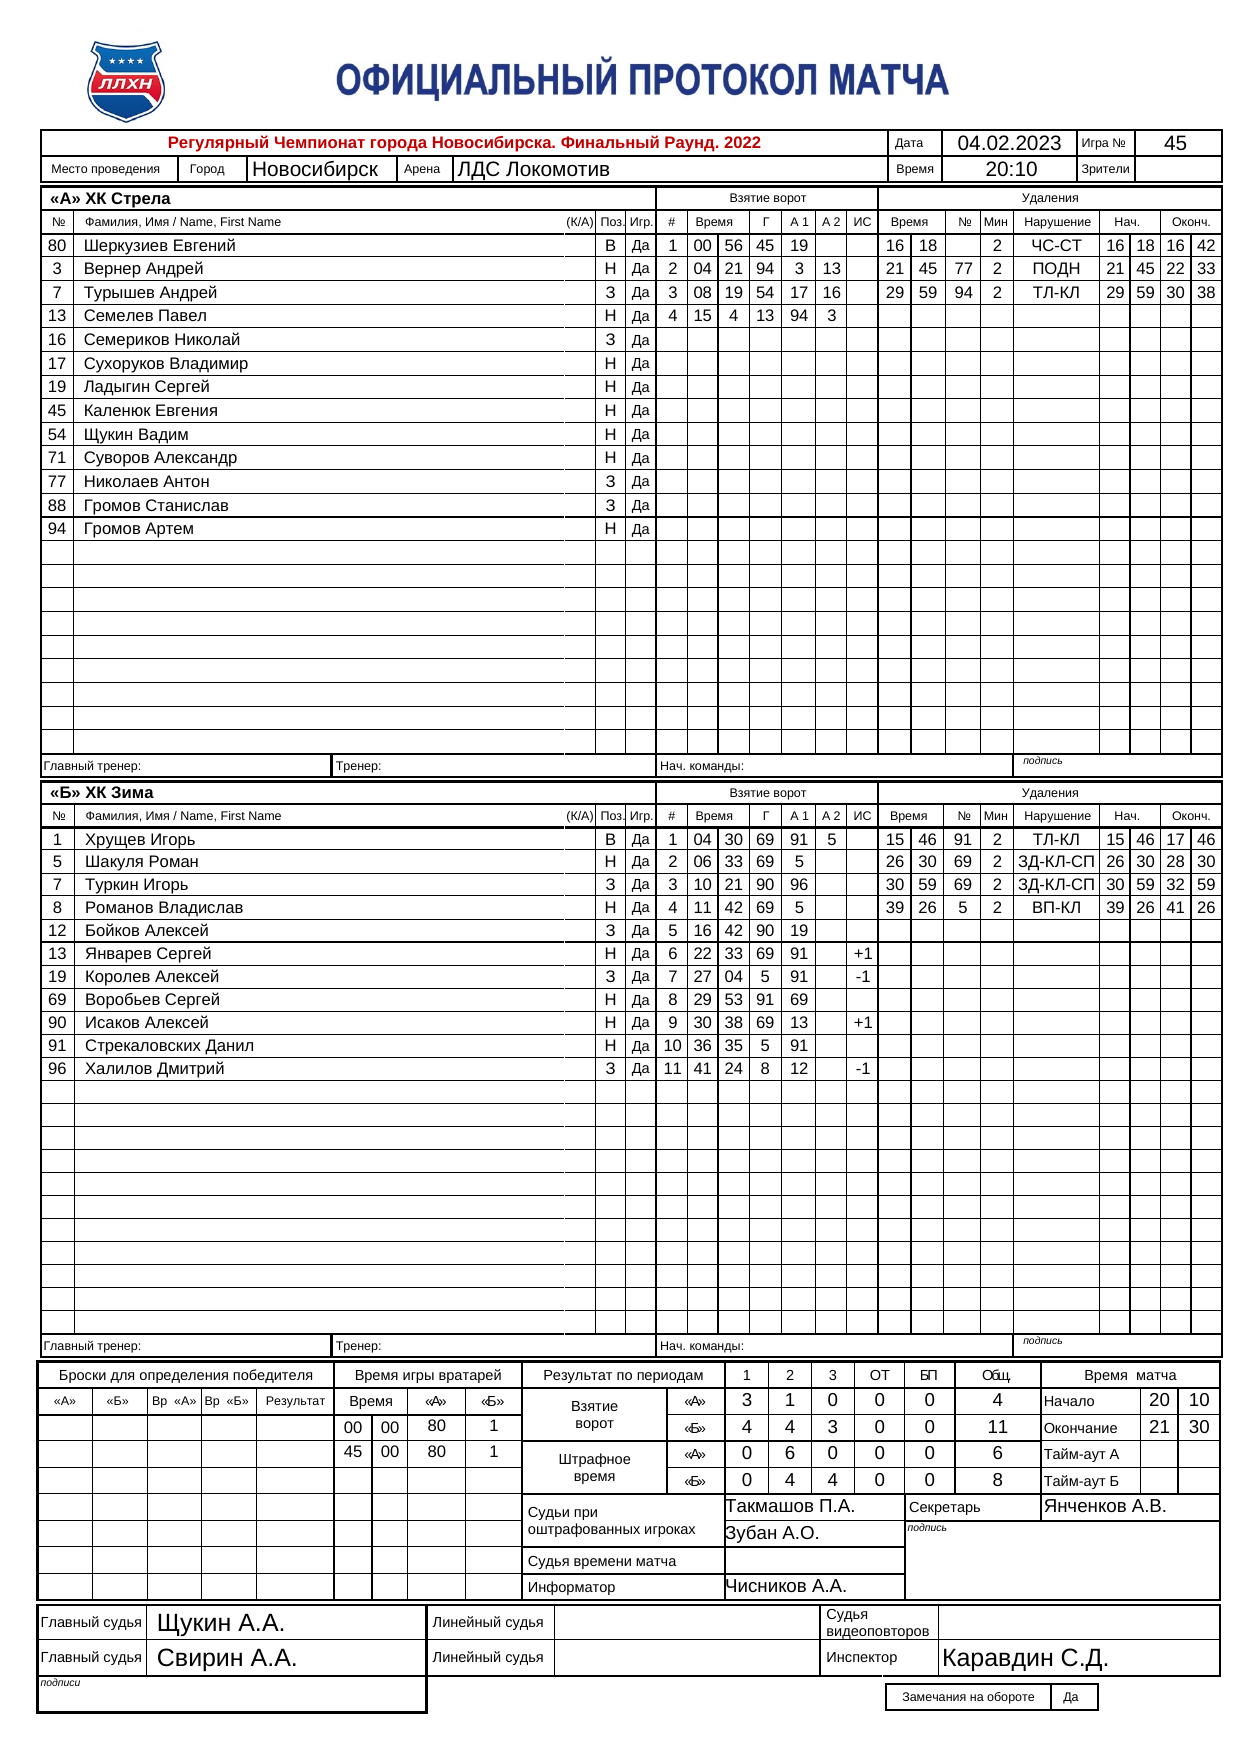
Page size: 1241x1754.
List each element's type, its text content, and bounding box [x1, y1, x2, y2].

table_cell З [596, 966, 625, 987]
table_cell [719, 1196, 749, 1218]
table_cell [657, 565, 687, 587]
table_cell Туркин Игорь [75, 874, 564, 895]
table_cell 4 [657, 305, 687, 327]
table_cell [1100, 612, 1129, 634]
table_cell 94 [946, 281, 980, 303]
table_cell [1100, 1311, 1129, 1333]
table_cell 94 [750, 257, 781, 280]
table_cell Тайм-аут Б [1042, 1468, 1140, 1493]
table_cell Николаев Антон [74, 470, 564, 493]
table_cell [1131, 305, 1160, 327]
table_cell [1131, 470, 1160, 493]
table_cell [981, 1196, 1013, 1218]
table_cell Турышев Андрей [74, 281, 564, 303]
table_cell [719, 494, 749, 516]
table_cell [879, 989, 910, 1011]
table_cell [1192, 989, 1221, 1011]
table_cell «А» [668, 1389, 724, 1413]
table_cell [816, 518, 846, 540]
table_cell № [944, 805, 980, 826]
table_cell 46 [912, 829, 943, 849]
table_cell З [596, 470, 625, 493]
table_cell [657, 494, 687, 516]
table_cell [782, 1104, 815, 1126]
table_cell Такмашов П.А. [726, 1495, 904, 1520]
table_cell [1161, 376, 1190, 398]
table_cell [466, 1574, 521, 1599]
table_cell [1192, 328, 1221, 351]
table_cell [1131, 352, 1160, 374]
table_cell [946, 683, 980, 706]
table_cell Да [626, 281, 655, 303]
table_cell 0 [812, 1442, 854, 1467]
table_cell [782, 1311, 815, 1333]
table_cell [719, 659, 749, 682]
table_cell [981, 588, 1013, 611]
table_cell [257, 1416, 333, 1440]
table_cell [981, 494, 1013, 516]
table_cell [626, 1150, 655, 1172]
table_cell 6 [657, 943, 687, 964]
table_cell [750, 1288, 781, 1310]
table_cell Зрители [1078, 157, 1134, 181]
table_cell [883, 1677, 1220, 1681]
table_cell Каленюк Евгения [74, 399, 564, 422]
table_cell [847, 683, 877, 706]
table_cell [782, 1196, 815, 1218]
table_cell [816, 612, 846, 634]
table_cell 69 [944, 850, 980, 872]
table_cell [750, 1104, 781, 1126]
table_cell [1100, 376, 1129, 398]
table_cell [1131, 1012, 1160, 1033]
table_cell 17 [1161, 829, 1190, 849]
table_cell [847, 896, 877, 918]
table_cell [816, 896, 846, 918]
table_cell 35 [719, 1035, 749, 1057]
table_cell [565, 612, 595, 634]
table_cell [93, 1468, 147, 1493]
table_cell А 2 [816, 211, 846, 233]
table_cell [879, 352, 910, 374]
table_cell 00 [335, 1416, 371, 1440]
table_cell [688, 399, 717, 422]
table_cell Результат [257, 1389, 333, 1413]
table_cell [1161, 565, 1190, 587]
table_cell [981, 423, 1013, 445]
table_cell [688, 1219, 717, 1241]
table_cell [42, 541, 73, 564]
table_cell [626, 1196, 655, 1218]
table_cell 0 [855, 1442, 904, 1467]
table_cell [750, 399, 781, 422]
table_cell 7 [42, 281, 73, 303]
table_cell [565, 989, 595, 1011]
table_cell [847, 1288, 877, 1310]
table_cell 4 [726, 1415, 768, 1440]
table_cell [1192, 1311, 1221, 1333]
table_cell [912, 659, 945, 682]
table_cell [719, 612, 749, 634]
table_cell [750, 683, 781, 706]
table_cell [750, 612, 781, 634]
table_cell [42, 1288, 74, 1310]
table_cell [750, 352, 781, 374]
table_cell 91 [750, 989, 781, 1011]
table_cell 7 [657, 966, 687, 987]
table_cell 5 [42, 850, 74, 872]
table_cell [565, 829, 595, 849]
table_cell 19 [782, 235, 815, 256]
table_cell 17 [782, 281, 815, 303]
table_cell [626, 683, 655, 706]
table_cell [847, 1311, 877, 1333]
table_cell [946, 636, 980, 658]
table_cell [879, 920, 910, 941]
table_cell Да [626, 1058, 655, 1079]
table_cell [626, 1081, 655, 1103]
table_cell Да [626, 399, 655, 422]
table_header 45 [1136, 131, 1221, 155]
table_cell [565, 659, 595, 682]
table_cell [847, 565, 877, 587]
table_cell [912, 683, 945, 706]
table_cell 5 [816, 829, 846, 849]
table_cell [688, 683, 717, 706]
table_cell 13 [816, 257, 846, 280]
table_cell [657, 707, 687, 729]
table_cell [688, 636, 717, 658]
table_cell [981, 943, 1013, 964]
table_cell [847, 1127, 877, 1149]
table_cell [939, 1606, 1219, 1639]
table_cell [1161, 1196, 1190, 1218]
table_header 3 [812, 1363, 854, 1387]
table_cell [912, 494, 945, 516]
table_cell «Б» [668, 1468, 724, 1493]
table_cell 19 [42, 376, 73, 398]
table_cell [565, 1311, 595, 1333]
table_cell [565, 399, 595, 422]
table_cell [148, 1468, 201, 1493]
table_cell [1192, 920, 1221, 941]
table_cell [626, 1265, 655, 1287]
table_cell Начало [1042, 1389, 1140, 1413]
table_cell [466, 1494, 521, 1520]
table_cell [596, 659, 625, 682]
table_cell [1161, 305, 1190, 327]
table_cell [912, 1150, 943, 1172]
table_cell 33 [719, 943, 749, 964]
table_cell [39, 1441, 92, 1467]
table_cell 2 [981, 874, 1013, 895]
table_cell 5 [782, 896, 815, 918]
table_cell 18 [912, 235, 945, 256]
table_cell [257, 1574, 333, 1599]
table_cell ИС [847, 211, 877, 233]
table_cell Да [626, 470, 655, 493]
table_cell (К/А) [565, 805, 595, 826]
table_cell [847, 1104, 877, 1126]
table_cell 69 [750, 896, 781, 918]
table_cell [719, 1311, 749, 1333]
table_cell Новосибирск [248, 157, 396, 181]
table_cell В [596, 829, 625, 849]
table_cell [847, 850, 877, 872]
table_cell Главный тренер: [42, 755, 330, 776]
table_cell [782, 376, 815, 398]
table_cell Шеркузиев Евгений [74, 235, 564, 256]
table_cell [565, 896, 595, 918]
table_cell 06 [688, 850, 717, 872]
table_cell [688, 1173, 717, 1195]
table_cell [1014, 989, 1099, 1011]
table_cell 0 [726, 1468, 768, 1493]
table_cell [565, 636, 595, 658]
table_cell 11 [956, 1415, 1040, 1440]
table_cell [1161, 1104, 1190, 1126]
table_cell [750, 588, 781, 611]
table_cell [75, 1265, 564, 1287]
table_cell [944, 1265, 980, 1287]
table_cell подпись [906, 1522, 1219, 1599]
table_cell -1 [847, 1058, 877, 1079]
table_cell [1192, 730, 1221, 753]
table_cell [912, 376, 945, 398]
table_cell [946, 588, 980, 611]
table_cell 59 [912, 281, 945, 303]
table_cell [782, 518, 815, 540]
table_cell 46 [1131, 829, 1160, 849]
table_cell 00 [373, 1441, 407, 1467]
table_cell [42, 1311, 74, 1333]
table_cell 33 [719, 850, 749, 872]
table_cell [657, 1150, 687, 1172]
table_cell [1161, 1288, 1190, 1310]
table_cell [1131, 376, 1160, 398]
table_cell 20 [1141, 1389, 1177, 1413]
table_cell [1014, 1012, 1099, 1033]
table_cell 33 [1192, 257, 1221, 280]
table_cell Нач. [1100, 805, 1160, 826]
table_cell [1161, 446, 1190, 469]
table_cell 21 [1141, 1415, 1177, 1440]
table_cell 94 [42, 518, 73, 540]
table_cell [626, 588, 655, 611]
table_cell [719, 565, 749, 587]
table_cell 1 [769, 1389, 811, 1413]
table_cell 04 [688, 829, 717, 849]
table_cell Свирин А.А. [147, 1640, 425, 1675]
table_cell [816, 659, 846, 682]
table_cell [565, 1081, 595, 1103]
table_cell Да [626, 896, 655, 918]
table_cell Вернер Андрей [74, 257, 564, 280]
table_cell Время [335, 1389, 407, 1413]
table_cell [879, 1219, 910, 1241]
table_cell [981, 446, 1013, 469]
table_cell [596, 683, 625, 706]
table_cell [565, 281, 595, 303]
table_cell Н [596, 989, 625, 1011]
table_cell [719, 470, 749, 493]
table_cell [74, 636, 564, 658]
table_cell [565, 1127, 595, 1149]
table_cell [1014, 683, 1099, 706]
table_cell [657, 659, 687, 682]
table_cell [1100, 1219, 1129, 1241]
table_cell [782, 707, 815, 729]
table_cell Семериков Николай [74, 328, 564, 351]
table_cell Штрафное время [523, 1442, 666, 1493]
table_cell 39 [1100, 896, 1129, 918]
table_cell 13 [42, 305, 73, 327]
table_cell [688, 707, 717, 729]
table_cell [657, 1311, 687, 1333]
table_cell [42, 1219, 74, 1241]
table_cell [202, 1547, 256, 1573]
table_cell [1100, 399, 1129, 422]
table_cell [719, 588, 749, 611]
table_cell [912, 399, 945, 422]
table_cell [657, 446, 687, 469]
table_cell [596, 1173, 625, 1195]
table_header Броски для определения победителя [39, 1363, 333, 1387]
table_cell [750, 376, 781, 398]
table_cell 0 [905, 1442, 954, 1467]
table_cell [879, 518, 910, 540]
table_cell [1192, 1035, 1221, 1057]
table_cell [944, 989, 980, 1011]
table_cell [688, 470, 717, 493]
table_cell [944, 1127, 980, 1149]
table_cell [816, 376, 846, 398]
table_cell [944, 1242, 980, 1264]
table_cell Вр «Б» [202, 1389, 256, 1413]
table_cell 38 [1192, 281, 1221, 303]
table_cell Нач. команды: [657, 1335, 1012, 1356]
table_cell [565, 730, 595, 753]
table_cell [565, 1150, 595, 1172]
table_cell [1014, 328, 1099, 351]
table_cell [1192, 683, 1221, 706]
table_cell 15 [1100, 829, 1129, 849]
table_cell [565, 920, 595, 941]
table_cell «Б» [93, 1389, 147, 1413]
table_cell [719, 1173, 749, 1195]
table_header Общ. [956, 1363, 1040, 1387]
table_cell [879, 1012, 910, 1033]
table_cell Да [626, 518, 655, 540]
table_cell Громов Станислав [74, 494, 564, 516]
table_cell 16 [816, 281, 846, 303]
table_cell [596, 588, 625, 611]
table_cell [816, 588, 846, 611]
table_cell Халилов Дмитрий [75, 1058, 564, 1079]
table_cell [1131, 494, 1160, 516]
table_cell [688, 659, 717, 682]
table_cell [1131, 399, 1160, 422]
table_header Результат по периодам [523, 1363, 724, 1387]
table_cell [1014, 1288, 1099, 1310]
table_cell [1192, 470, 1221, 493]
table_cell [75, 1150, 564, 1172]
table_cell 19 [782, 920, 815, 941]
table_cell 0 [855, 1468, 904, 1493]
table_cell [719, 730, 749, 753]
table_cell 30 [1192, 850, 1221, 872]
table_cell [847, 1035, 877, 1057]
table_cell [596, 1219, 625, 1241]
table_cell [847, 612, 877, 634]
table_cell 13 [42, 943, 74, 964]
table_cell 30 [688, 1012, 717, 1033]
table_cell [981, 920, 1013, 941]
table_cell [1192, 1265, 1221, 1287]
table_cell [879, 1058, 910, 1079]
table_cell Главный судья [39, 1606, 146, 1639]
table_cell 15 [688, 305, 717, 327]
table_cell [750, 541, 781, 564]
table_cell Время [688, 211, 749, 233]
table_cell [1192, 1058, 1221, 1079]
table_cell 96 [782, 874, 815, 895]
table_cell [688, 588, 717, 611]
table_cell [1161, 588, 1190, 611]
table_cell [847, 257, 877, 280]
table_cell 12 [782, 1058, 815, 1079]
table_cell [93, 1521, 147, 1546]
table_cell [782, 470, 815, 493]
table_cell [946, 707, 980, 729]
table_cell [944, 1311, 980, 1333]
table_header Время матча [1042, 1363, 1219, 1387]
table_cell 39 [879, 896, 910, 918]
table_cell [596, 612, 625, 634]
table_cell [1161, 1219, 1190, 1241]
table_cell [946, 376, 980, 398]
table_cell [1192, 1012, 1221, 1033]
table_cell [565, 305, 595, 327]
table_cell [335, 1574, 371, 1599]
table_cell [1100, 423, 1129, 445]
table_cell [1100, 518, 1129, 540]
table_cell [981, 1012, 1013, 1033]
table_cell [816, 920, 846, 941]
table_cell [912, 1127, 943, 1149]
table_cell [944, 1058, 980, 1079]
table_cell [847, 518, 877, 540]
table_cell Г [750, 211, 781, 233]
table_cell [148, 1547, 201, 1573]
table_cell [1131, 588, 1160, 611]
table_cell [879, 494, 910, 516]
table_cell [782, 565, 815, 587]
table_cell 13 [750, 305, 781, 327]
table_cell 69 [750, 829, 781, 849]
table_cell [912, 636, 945, 658]
table_cell Фамилия, Имя / Name, First Name [74, 211, 565, 233]
table_cell [1014, 1035, 1099, 1057]
table_cell [1131, 1058, 1160, 1079]
table_cell Да [626, 829, 655, 849]
table_cell [847, 1150, 877, 1172]
table_cell [944, 1173, 980, 1195]
table_cell «А» [408, 1389, 465, 1413]
table_cell [1131, 989, 1160, 1011]
table_cell [1100, 989, 1129, 1011]
table_cell [912, 305, 945, 327]
table_cell [74, 588, 564, 611]
table_cell [1131, 1081, 1160, 1103]
table_cell [466, 1547, 521, 1573]
table_cell [912, 966, 943, 987]
table_cell Секретарь [906, 1495, 1040, 1520]
table_cell [981, 518, 1013, 540]
table_cell 91 [782, 966, 815, 987]
table_cell [816, 494, 846, 516]
table_cell [39, 1574, 92, 1599]
table_cell [782, 352, 815, 374]
table_cell [981, 683, 1013, 706]
table_cell [782, 1127, 815, 1149]
table_cell [1100, 588, 1129, 611]
table_cell [912, 1104, 943, 1126]
table_cell 19 [42, 966, 74, 987]
table_cell Оконч. [1161, 211, 1221, 233]
table_cell [1100, 1035, 1129, 1057]
table_cell [688, 1265, 717, 1287]
table_cell Янченков А.В. [1042, 1495, 1219, 1520]
table_cell 27 [688, 966, 717, 987]
table_cell 6 [956, 1442, 1040, 1467]
table_cell 6 [769, 1442, 811, 1467]
table_cell [912, 1311, 943, 1333]
table_cell А 1 [782, 805, 815, 826]
table_cell [750, 636, 781, 658]
table_cell [39, 1494, 92, 1520]
table_cell [816, 1242, 846, 1264]
table_cell [1100, 352, 1129, 374]
table_cell [1161, 1150, 1190, 1172]
table_cell [1131, 1219, 1160, 1241]
table_cell Да [626, 423, 655, 445]
table_cell [981, 636, 1013, 658]
table_cell 4 [719, 305, 749, 327]
table_cell 59 [1131, 281, 1160, 303]
table_cell [657, 352, 687, 374]
table_cell [1131, 966, 1160, 987]
table_cell [657, 518, 687, 540]
table_cell [1014, 1081, 1099, 1103]
table_cell 3 [657, 874, 687, 895]
table_cell [981, 376, 1013, 398]
table_cell [981, 1058, 1013, 1079]
table_cell 56 [719, 235, 749, 256]
table_cell Воробьев Сергей [75, 989, 564, 1011]
table_cell [565, 328, 595, 351]
table_cell [148, 1521, 201, 1546]
table_cell Окончание [1042, 1415, 1140, 1440]
table_cell [782, 423, 815, 445]
table_cell [750, 1196, 781, 1218]
table_cell [202, 1441, 256, 1467]
table_cell 94 [782, 305, 815, 327]
table_cell [719, 446, 749, 469]
table_cell [596, 1127, 625, 1149]
table_cell [408, 1574, 465, 1599]
table_cell (К/А) [565, 211, 595, 233]
table_cell [93, 1494, 147, 1520]
table_cell [1192, 494, 1221, 516]
table_cell [912, 1242, 943, 1264]
table_cell «А» [668, 1442, 724, 1467]
table_cell [879, 1150, 910, 1172]
table_cell [74, 565, 564, 587]
table_cell Н [596, 850, 625, 872]
table_cell [596, 1242, 625, 1264]
table_cell Зубан А.О. [726, 1521, 904, 1546]
table_cell Да [626, 966, 655, 987]
table_cell [688, 565, 717, 587]
table_cell [719, 1081, 749, 1103]
table_cell 08 [688, 281, 717, 303]
table_cell Н [596, 446, 625, 469]
table_cell ТЛ-КЛ [1014, 829, 1099, 849]
table_cell [657, 683, 687, 706]
table_cell З [596, 1058, 625, 1079]
table_cell 54 [750, 281, 781, 303]
table_cell [816, 470, 846, 493]
table_cell 1 [466, 1441, 521, 1467]
table_cell [719, 352, 749, 374]
table_cell [782, 1288, 815, 1310]
table_cell 11 [688, 896, 717, 918]
table_cell [657, 1196, 687, 1218]
table_cell [1192, 1173, 1221, 1195]
table_cell 0 [726, 1442, 768, 1467]
table_cell [565, 707, 595, 729]
table_cell подписи [39, 1677, 425, 1711]
table_cell 16 [1161, 235, 1190, 256]
table_cell [1131, 659, 1160, 682]
table_cell [1100, 494, 1129, 516]
table_cell 80 [42, 235, 73, 256]
table_cell [1014, 1173, 1099, 1195]
table_cell [816, 636, 846, 658]
table_cell 5 [657, 920, 687, 941]
table_cell [1100, 1173, 1129, 1195]
table_cell [74, 612, 564, 634]
table_header Регулярный Чемпионат города Новосибирска. Финальный Раунд. 2022 [42, 131, 887, 155]
table_cell [816, 352, 846, 374]
table_cell [782, 1242, 815, 1264]
table_cell [847, 281, 877, 303]
table_cell З [596, 328, 625, 351]
table_cell 91 [782, 943, 815, 964]
table_cell [74, 730, 564, 753]
table_cell [946, 494, 980, 516]
table_cell [74, 683, 564, 706]
table_cell [847, 305, 877, 327]
table_cell [565, 1288, 595, 1310]
table_cell [719, 1288, 749, 1310]
table_cell [816, 1127, 846, 1149]
table_cell [555, 1640, 819, 1675]
table_cell [816, 874, 846, 895]
table_cell [1014, 1311, 1099, 1333]
table_cell [782, 659, 815, 682]
table_cell Арена [398, 157, 452, 181]
table_cell [981, 1219, 1013, 1241]
table_cell [1100, 1081, 1129, 1103]
table_cell [912, 328, 945, 351]
table_cell [565, 1058, 595, 1079]
table_cell [1014, 1242, 1099, 1264]
table_cell [74, 707, 564, 729]
table_cell [93, 1547, 147, 1573]
table_cell [565, 352, 595, 374]
table_cell [42, 1150, 74, 1172]
table_cell 90 [42, 1012, 74, 1033]
table_cell [202, 1468, 256, 1493]
table_cell [565, 588, 595, 611]
table_cell [816, 1035, 846, 1057]
table_cell 30 [1179, 1415, 1219, 1440]
table_cell [74, 659, 564, 682]
table_cell 4 [812, 1468, 854, 1493]
table_cell [816, 1173, 846, 1195]
table_cell [1192, 659, 1221, 682]
table_cell [981, 328, 1013, 351]
table_cell [1014, 376, 1099, 398]
table_cell 90 [750, 874, 781, 895]
table_cell 53 [719, 989, 749, 1011]
table_cell [1014, 1219, 1099, 1241]
table_cell Да [626, 850, 655, 872]
table_cell [879, 1288, 910, 1310]
table_cell [981, 659, 1013, 682]
table_cell Н [596, 1035, 625, 1057]
table_cell 41 [688, 1058, 717, 1079]
table_cell [688, 1196, 717, 1218]
table_cell 10 [1179, 1389, 1219, 1413]
table_cell [626, 1127, 655, 1149]
table_cell [847, 659, 877, 682]
table_header Время игры вратарей [335, 1363, 521, 1387]
table_cell 69 [42, 989, 74, 1011]
table_cell [847, 1173, 877, 1195]
table_cell [42, 659, 73, 682]
table_cell 0 [905, 1468, 954, 1493]
table_cell 2 [657, 850, 687, 872]
table_cell [750, 1265, 781, 1287]
table_cell [719, 376, 749, 398]
table_cell [257, 1441, 333, 1467]
table_cell Город [179, 157, 246, 181]
table_cell [688, 352, 717, 374]
table_cell Тренер: [333, 1335, 655, 1356]
table_cell [879, 376, 910, 398]
table_cell [1131, 683, 1160, 706]
table_cell [981, 730, 1013, 753]
table_cell [879, 446, 910, 469]
table_cell [912, 1288, 943, 1310]
table_cell [1014, 1150, 1099, 1172]
table_cell Да [626, 257, 655, 280]
table_cell 5 [750, 1035, 781, 1057]
table_cell 2 [981, 235, 1013, 256]
table_cell [428, 1677, 882, 1711]
table_cell [42, 730, 73, 753]
table_cell 21 [1100, 257, 1129, 280]
table_cell [719, 683, 749, 706]
table_cell [1161, 1173, 1190, 1195]
table_cell [657, 399, 687, 422]
table_cell Фамилия, Имя / Name, First Name [75, 805, 565, 826]
table_cell [39, 1547, 92, 1573]
table_cell 13 [782, 1012, 815, 1033]
table_cell [565, 1265, 595, 1287]
table_cell 4 [956, 1389, 1040, 1413]
table_cell [912, 1081, 943, 1103]
table_cell [688, 1311, 717, 1333]
table_cell [750, 328, 781, 351]
table_cell 24 [719, 1058, 749, 1079]
table_cell 19 [719, 281, 749, 303]
table_cell [1192, 376, 1221, 398]
table_cell [879, 541, 910, 564]
table_cell Да [626, 943, 655, 964]
table_cell [42, 1242, 74, 1264]
table_cell [719, 707, 749, 729]
table_cell Судья времени матча [523, 1548, 724, 1573]
table_cell ЛДС Локомотив [454, 157, 887, 181]
table_cell 42 [719, 896, 749, 918]
table_cell Главный судья [39, 1640, 146, 1675]
table_cell Судьи при оштрафованных игроках [523, 1495, 724, 1546]
table_cell [688, 541, 717, 564]
table_cell Игр. [626, 805, 655, 826]
table_cell [981, 470, 1013, 493]
table_cell [750, 707, 781, 729]
table_cell [912, 423, 945, 445]
table_cell [981, 1150, 1013, 1172]
table_cell [1192, 588, 1221, 611]
table_cell Время [879, 211, 945, 233]
table_cell Линейный судья [428, 1606, 554, 1639]
table_cell 30 [1131, 850, 1160, 872]
table_header «А» ХК Стрела [42, 188, 655, 209]
table_cell [847, 541, 877, 564]
table_cell [1131, 423, 1160, 445]
table_cell [750, 1150, 781, 1172]
table_cell В [596, 235, 625, 256]
table_cell [1192, 707, 1221, 729]
table_cell [202, 1521, 256, 1546]
table_cell Ладыгин Сергей [74, 376, 564, 398]
table_cell [39, 1468, 92, 1493]
table_cell [816, 730, 846, 753]
table_cell [408, 1521, 465, 1546]
table_cell [1100, 446, 1129, 469]
table_cell [626, 1288, 655, 1310]
table_cell [626, 1219, 655, 1241]
table_cell [626, 541, 655, 564]
table_cell 30 [912, 850, 943, 872]
table_cell [879, 1081, 910, 1103]
table_cell [879, 328, 910, 351]
table_cell [879, 1311, 910, 1333]
table_cell [565, 1219, 595, 1241]
table_cell [879, 588, 910, 611]
table_cell [75, 1288, 564, 1310]
table_cell [1192, 1288, 1221, 1310]
table_cell [981, 399, 1013, 422]
table_cell [75, 1311, 564, 1333]
table_cell Да [626, 305, 655, 327]
table_cell 88 [42, 494, 73, 516]
table_cell 3 [42, 257, 73, 280]
table_cell [816, 966, 846, 987]
table_cell [1131, 446, 1160, 469]
table_cell [1161, 1081, 1190, 1103]
table_cell 77 [946, 257, 980, 280]
table_cell Тренер: [333, 755, 655, 776]
table_cell [565, 1012, 595, 1033]
table_cell 69 [750, 1012, 781, 1033]
table_cell [657, 1104, 687, 1126]
table_cell А 1 [782, 211, 815, 233]
table_cell [1161, 399, 1190, 422]
table_cell [946, 352, 980, 374]
table_cell [1192, 1219, 1221, 1241]
table_cell [944, 943, 980, 964]
table_cell [879, 1104, 910, 1126]
table_cell Да [626, 874, 655, 895]
table_cell 1 [657, 235, 687, 256]
table_cell +1 [847, 943, 877, 964]
table_cell [626, 636, 655, 658]
table_cell [1161, 328, 1190, 351]
table_cell [565, 518, 595, 540]
table_cell 22 [688, 943, 717, 964]
table_cell [750, 446, 781, 469]
table_cell 26 [879, 850, 910, 872]
table_cell Мин [981, 805, 1013, 826]
table_cell [1161, 1035, 1190, 1057]
table_cell [257, 1521, 333, 1546]
table_cell [1179, 1468, 1219, 1493]
table_cell [373, 1521, 407, 1546]
table_cell [847, 1242, 877, 1264]
table_cell [1161, 541, 1190, 564]
table_cell Время [879, 805, 943, 826]
table_cell [373, 1468, 407, 1493]
table_header 2 [769, 1363, 811, 1387]
table_cell [596, 1196, 625, 1218]
table_cell [847, 588, 877, 611]
table_cell [879, 1196, 910, 1218]
table_cell 4 [657, 896, 687, 918]
table_cell [1161, 730, 1190, 753]
table_cell 59 [1131, 874, 1160, 895]
table_cell [879, 636, 910, 658]
table_cell Инспектор [821, 1640, 938, 1675]
table_cell [912, 588, 945, 611]
table_cell [816, 1311, 846, 1333]
table_cell [1161, 989, 1190, 1011]
table_cell 30 [1100, 874, 1129, 895]
table_cell [1100, 1196, 1129, 1218]
table_cell [626, 730, 655, 753]
table_cell [202, 1416, 256, 1440]
table_cell [565, 683, 595, 706]
table_cell 45 [912, 257, 945, 280]
table_cell [1100, 707, 1129, 729]
table_cell Место проведения [42, 157, 177, 181]
table_cell ВП-КЛ [1014, 896, 1099, 918]
table_cell [1161, 1311, 1190, 1333]
table_cell [879, 305, 910, 327]
table_cell [42, 565, 73, 587]
table_cell Время [889, 157, 941, 181]
table_cell Да [626, 446, 655, 469]
table_cell [1131, 707, 1160, 729]
table_cell 42 [719, 920, 749, 941]
table_cell # [657, 805, 687, 826]
table_cell Шакуля Роман [75, 850, 564, 872]
table_cell 3 [657, 281, 687, 303]
table_cell [912, 565, 945, 587]
table_cell [879, 707, 910, 729]
table_cell 2 [981, 257, 1013, 280]
table_cell [912, 707, 945, 729]
table_header Удаления [879, 783, 1221, 803]
table_cell [912, 1058, 943, 1079]
table_cell 91 [42, 1035, 74, 1057]
table_cell [1131, 1265, 1160, 1287]
table_cell [946, 659, 980, 682]
table_cell [1179, 1441, 1219, 1467]
table_cell Да [626, 494, 655, 516]
table_cell [688, 446, 717, 469]
table_cell [596, 1288, 625, 1310]
table_cell [847, 730, 877, 753]
table_cell [688, 1104, 717, 1126]
table_cell [1161, 612, 1190, 634]
table_cell 42 [1192, 235, 1221, 256]
table_cell [1131, 1311, 1160, 1333]
table_cell [596, 1081, 625, 1103]
table_cell [719, 328, 749, 351]
table_cell [981, 565, 1013, 587]
table_cell [1161, 943, 1190, 964]
table_cell 32 [1161, 874, 1190, 895]
table_header 04.02.2023 [943, 131, 1076, 155]
table_cell [879, 565, 910, 587]
table_cell [879, 1265, 910, 1287]
table_cell 3 [726, 1389, 768, 1413]
table_cell Щукин А.А. [147, 1606, 425, 1639]
table_cell [847, 352, 877, 374]
table_cell [944, 1012, 980, 1033]
table_cell [1014, 943, 1099, 964]
table_cell [1100, 920, 1129, 941]
table_cell [74, 541, 564, 564]
table_cell ТЛ-КЛ [1014, 281, 1099, 303]
table_cell 2 [981, 281, 1013, 303]
table_cell 21 [879, 257, 910, 280]
table_cell [596, 1311, 625, 1333]
table_cell [1161, 494, 1190, 516]
table_cell [1161, 423, 1190, 445]
table_cell [981, 1127, 1013, 1149]
table_cell [42, 612, 73, 634]
table_cell [944, 1288, 980, 1310]
table_cell [1100, 683, 1129, 706]
table_cell [1100, 541, 1129, 564]
table_cell [719, 423, 749, 445]
table_cell 7 [42, 874, 74, 895]
table_cell [1131, 1035, 1160, 1057]
table_cell [1014, 730, 1099, 753]
table_cell [1192, 1196, 1221, 1218]
table_cell [1099, 1682, 1220, 1711]
table_cell 3 [812, 1415, 854, 1440]
table_cell 0 [812, 1389, 854, 1413]
table_cell Игр. [626, 211, 655, 233]
table_cell [944, 1196, 980, 1218]
table_cell Щукин Вадим [74, 423, 564, 445]
table_cell [782, 494, 815, 516]
table_cell 45 [750, 235, 781, 256]
table_cell [626, 612, 655, 634]
table_cell [1100, 470, 1129, 493]
table_cell [750, 1081, 781, 1103]
table_cell Да [626, 1012, 655, 1033]
table_cell З [596, 281, 625, 303]
table_cell [847, 328, 877, 351]
table_cell [946, 235, 980, 256]
table_cell [42, 1127, 74, 1149]
table_cell [596, 541, 625, 564]
table_cell Н [596, 399, 625, 422]
table_cell [565, 943, 595, 964]
table_cell Сухоруков Владимир [74, 352, 564, 374]
table_cell [257, 1468, 333, 1493]
table_cell [596, 730, 625, 753]
table_cell 29 [879, 281, 910, 303]
table_cell [688, 518, 717, 540]
table_cell 8 [657, 989, 687, 1011]
table_cell [1161, 1058, 1190, 1079]
table_cell [946, 518, 980, 540]
table_cell [946, 399, 980, 422]
table_cell [816, 707, 846, 729]
table_cell [750, 1173, 781, 1195]
table_cell [944, 1150, 980, 1172]
table_cell [912, 1012, 943, 1033]
table_cell Нач. команды: [657, 755, 1012, 776]
table_cell [719, 518, 749, 540]
table_cell «Б» [668, 1415, 724, 1440]
table_cell [466, 1521, 521, 1546]
table_cell [719, 1242, 749, 1264]
table_cell [879, 730, 910, 753]
table_cell [750, 730, 781, 753]
table_cell 00 [688, 235, 717, 256]
table_header Взятие ворот [657, 783, 877, 803]
table_cell 8 [750, 1058, 781, 1079]
table_cell [816, 328, 846, 351]
table_cell Линейный судья [428, 1640, 554, 1675]
table_cell 91 [782, 829, 815, 849]
table_cell 54 [42, 423, 73, 445]
table_cell [1161, 683, 1190, 706]
table_cell 15 [879, 829, 910, 849]
table_cell [257, 1547, 333, 1573]
table_cell 8 [42, 896, 74, 918]
table_cell [782, 1150, 815, 1172]
table_cell Чисников А.А. [726, 1575, 904, 1599]
table_cell Суворов Александр [74, 446, 564, 469]
table_cell [335, 1547, 371, 1573]
table_cell [750, 423, 781, 445]
table_cell [565, 1104, 595, 1126]
table_cell [75, 1196, 564, 1218]
table_header Да [1052, 1685, 1097, 1709]
table_cell Нарушение [1014, 211, 1099, 233]
table_cell [1161, 352, 1190, 374]
table_cell [1014, 399, 1099, 422]
table_cell 0 [855, 1389, 904, 1413]
table_cell [726, 1548, 904, 1573]
table_cell [626, 659, 655, 682]
table_cell Н [596, 423, 625, 445]
table_cell [816, 235, 846, 256]
table_cell [657, 730, 687, 753]
table_cell [879, 659, 910, 682]
table_cell [657, 1173, 687, 1195]
table_cell № [946, 211, 980, 233]
table_cell [879, 399, 910, 422]
table_cell [816, 943, 846, 964]
table_cell [1100, 565, 1129, 587]
table_cell [565, 565, 595, 587]
table_cell Г [750, 805, 781, 826]
table_cell 8 [956, 1468, 1040, 1493]
table_cell [75, 1173, 564, 1195]
table_cell 9 [657, 1012, 687, 1033]
table_cell Н [596, 257, 625, 280]
table_cell [1014, 920, 1099, 941]
table_cell [373, 1574, 407, 1599]
table_cell [1192, 943, 1221, 964]
table_cell № [42, 805, 74, 826]
table_cell [782, 588, 815, 611]
table_cell [657, 1127, 687, 1149]
table_cell [981, 1288, 1013, 1310]
table_cell [42, 1173, 74, 1195]
table_cell Романов Владислав [75, 896, 564, 918]
table_cell [335, 1468, 371, 1493]
table_cell 04 [719, 966, 749, 987]
table_cell [1161, 1012, 1190, 1033]
table_cell [1014, 1265, 1099, 1287]
table_cell [912, 1173, 943, 1195]
table_cell [1100, 1288, 1129, 1310]
table_cell [912, 989, 943, 1011]
table_cell [1161, 707, 1190, 729]
table_cell [657, 636, 687, 658]
table_cell [946, 305, 980, 327]
table_cell [944, 920, 980, 941]
table_cell [912, 920, 943, 941]
table_cell [1161, 1242, 1190, 1264]
table_cell [782, 612, 815, 634]
table_cell [946, 446, 980, 469]
table_cell +1 [847, 1012, 877, 1033]
table_cell [782, 1219, 815, 1241]
table_cell [816, 1104, 846, 1126]
table_cell [408, 1494, 465, 1520]
table_cell [657, 1242, 687, 1264]
table_cell Да [626, 235, 655, 256]
table_cell [847, 446, 877, 469]
table_cell [912, 1265, 943, 1287]
table_cell [719, 1104, 749, 1126]
table_cell [42, 636, 73, 658]
table_cell ЧС-СТ [1014, 235, 1099, 256]
table_cell Да [626, 989, 655, 1011]
table_cell [1014, 588, 1099, 611]
table_cell [912, 470, 945, 493]
table_cell Оконч. [1161, 805, 1221, 826]
table_cell [1161, 966, 1190, 987]
table_cell [75, 1104, 564, 1126]
table_cell [782, 1081, 815, 1103]
table_cell 11 [657, 1058, 687, 1079]
table_cell 18 [1131, 235, 1160, 256]
table_cell [1192, 966, 1221, 987]
table_cell [912, 352, 945, 374]
table_cell [1161, 470, 1190, 493]
table_cell [847, 1081, 877, 1103]
table_cell 12 [42, 920, 74, 941]
table_cell [981, 612, 1013, 634]
table_cell [1014, 659, 1099, 682]
table_cell Громов Артем [74, 518, 564, 540]
table_cell 91 [782, 1035, 815, 1057]
table_cell [912, 943, 943, 964]
table_cell 0 [905, 1389, 954, 1413]
table_cell [847, 829, 877, 849]
table_cell [626, 1311, 655, 1333]
table_cell [879, 423, 910, 445]
table_cell Исаков Алексей [75, 1012, 564, 1033]
table_cell [1131, 565, 1160, 587]
table_cell Поз. [596, 805, 625, 826]
table_cell Главный тренер: [42, 1335, 330, 1356]
table_cell [1014, 446, 1099, 469]
table_cell [879, 943, 910, 964]
table_cell [565, 874, 595, 895]
table_cell [1192, 612, 1221, 634]
table_cell [946, 423, 980, 445]
table_cell [782, 446, 815, 469]
table_cell [719, 541, 749, 564]
table_cell 1 [657, 829, 687, 849]
table_cell [688, 1150, 717, 1172]
table_cell З [596, 874, 625, 895]
table_cell Да [626, 376, 655, 398]
table_cell [257, 1494, 333, 1520]
table_cell 26 [1131, 896, 1160, 918]
table_cell [750, 1311, 781, 1333]
table_cell Нач. [1100, 211, 1160, 233]
table_cell [565, 494, 595, 516]
table_cell [981, 989, 1013, 1011]
table_header БП [905, 1363, 954, 1387]
table_cell [565, 470, 595, 493]
table_cell [688, 494, 717, 516]
table_cell [847, 399, 877, 422]
table_cell [847, 423, 877, 445]
table_cell [1014, 352, 1099, 374]
table_cell [1192, 1081, 1221, 1103]
table_header Дата [889, 131, 941, 155]
table_cell Да [626, 1035, 655, 1057]
table_cell [202, 1494, 256, 1520]
table_cell Семелев Павел [74, 305, 564, 327]
table_cell [565, 376, 595, 398]
table_cell [335, 1494, 371, 1520]
table_cell [565, 423, 595, 445]
table_cell [42, 1104, 74, 1126]
table_cell [93, 1416, 147, 1440]
table_cell [1014, 1104, 1099, 1126]
table_cell 3 [816, 305, 846, 327]
table_cell 38 [719, 1012, 749, 1033]
table_cell [42, 683, 73, 706]
table_cell Нарушение [1014, 805, 1099, 826]
table_cell [688, 1242, 717, 1264]
table_cell [1014, 636, 1099, 658]
table_cell [596, 636, 625, 658]
table_cell [1100, 966, 1129, 987]
table_cell ИС [847, 805, 877, 826]
table_cell [1014, 541, 1099, 564]
table_cell Тайм-аут А [1042, 1441, 1140, 1467]
table_cell [1141, 1441, 1177, 1467]
table_cell [879, 1173, 910, 1195]
table_cell 29 [688, 989, 717, 1011]
table_cell [847, 920, 877, 941]
table_cell [847, 707, 877, 729]
table_cell [373, 1547, 407, 1573]
table_cell [719, 636, 749, 658]
table_cell [657, 1265, 687, 1287]
table_cell [565, 850, 595, 872]
table_cell [657, 1288, 687, 1310]
table_cell 10 [657, 1035, 687, 1057]
table_cell # [657, 211, 687, 233]
table_cell [626, 1104, 655, 1126]
table_cell [782, 730, 815, 753]
table_cell 46 [1192, 829, 1221, 849]
table_cell [816, 1150, 846, 1172]
table_cell 2 [981, 896, 1013, 918]
table_cell [981, 707, 1013, 729]
table_cell «А» [39, 1389, 92, 1413]
table_cell [816, 1012, 846, 1033]
table_cell [1131, 328, 1160, 351]
table_cell [847, 1196, 877, 1218]
table_cell [75, 1219, 564, 1241]
table_cell [1161, 1265, 1190, 1287]
table_cell [816, 1265, 846, 1287]
table_cell [946, 470, 980, 493]
table_cell 0 [905, 1415, 954, 1440]
table_cell [944, 966, 980, 987]
table_cell 90 [750, 920, 781, 941]
table_cell [944, 1035, 980, 1057]
table_cell [688, 328, 717, 351]
table_cell 5 [750, 966, 781, 987]
table_cell Да [626, 352, 655, 374]
table_cell [565, 1242, 595, 1264]
table_cell [1014, 966, 1099, 987]
table_cell [565, 235, 595, 256]
table_cell [946, 612, 980, 634]
table_cell [879, 966, 910, 987]
table_cell [879, 470, 910, 493]
table_cell [816, 850, 846, 872]
table_cell [1192, 1150, 1221, 1172]
table_cell [981, 1104, 1013, 1126]
table_cell 80 [408, 1441, 465, 1467]
table_cell Н [596, 896, 625, 918]
table_cell 1 [42, 829, 74, 849]
table_cell [626, 707, 655, 729]
table_cell [750, 1219, 781, 1241]
table_cell 22 [1161, 257, 1190, 280]
table_header Игра № [1078, 131, 1134, 155]
table_cell [816, 1196, 846, 1218]
table_cell 29 [1100, 281, 1129, 303]
table_cell [657, 1219, 687, 1241]
table_cell [408, 1547, 465, 1573]
table_cell З [596, 920, 625, 941]
table_cell [719, 1219, 749, 1241]
table_cell [657, 376, 687, 398]
table_cell Королев Алексей [75, 966, 564, 987]
table_cell [1014, 707, 1099, 729]
table_cell 17 [42, 352, 73, 374]
table_cell [596, 1104, 625, 1126]
table_cell [1100, 1104, 1129, 1126]
table_cell [148, 1574, 201, 1599]
table_cell [42, 1196, 74, 1218]
table_cell [1131, 612, 1160, 634]
table_cell подпись [1014, 1335, 1221, 1356]
table_cell 45 [42, 399, 73, 422]
table_cell [1100, 1242, 1129, 1264]
table_cell Хрущев Игорь [75, 829, 564, 849]
table_cell [782, 399, 815, 422]
table_cell Стрекаловских Данил [75, 1035, 564, 1057]
table_cell [946, 565, 980, 587]
table_cell [1131, 1150, 1160, 1172]
table_cell [1100, 328, 1129, 351]
table_cell [1014, 494, 1099, 516]
table_cell [1014, 612, 1099, 634]
table_cell Н [596, 518, 625, 540]
table_cell [565, 446, 595, 469]
table_cell Н [596, 305, 625, 327]
table_cell [719, 1265, 749, 1287]
table_cell Судья видеоповторов [821, 1606, 938, 1639]
table_cell [816, 683, 846, 706]
table_header «Б» ХК Зима [42, 783, 655, 803]
table_cell [847, 235, 877, 256]
table_cell [39, 1416, 92, 1440]
table_cell [408, 1468, 465, 1493]
table_cell [626, 1242, 655, 1264]
table_cell [847, 874, 877, 895]
table_cell [1192, 305, 1221, 327]
table_cell [1014, 518, 1099, 540]
table_cell 2 [657, 257, 687, 280]
table_cell [981, 1242, 1013, 1264]
table_cell [1131, 518, 1160, 540]
table_cell 4 [769, 1415, 811, 1440]
table_cell [981, 541, 1013, 564]
table_cell [1014, 1058, 1099, 1079]
table_cell 10 [688, 874, 717, 895]
table_cell [1100, 1127, 1129, 1149]
table_cell [782, 636, 815, 658]
table_cell [148, 1494, 201, 1520]
table_cell 71 [42, 446, 73, 469]
table_cell [1192, 423, 1221, 445]
table_cell 3 [782, 257, 815, 280]
table_cell [1014, 305, 1099, 327]
table_cell Н [596, 352, 625, 374]
table_cell 36 [688, 1035, 717, 1057]
table_cell 26 [912, 896, 943, 918]
table_cell [373, 1494, 407, 1520]
table_cell [626, 1173, 655, 1195]
table_cell [657, 470, 687, 493]
table_cell [847, 494, 877, 516]
table_cell 04 [688, 257, 717, 280]
table_cell [596, 707, 625, 729]
table_cell ЗД-КЛ-СП [1014, 874, 1099, 895]
table_cell Информатор [523, 1575, 724, 1599]
table_cell [1192, 541, 1221, 564]
table_cell [657, 588, 687, 611]
table_header Взятие ворот [657, 188, 877, 209]
table_cell [657, 612, 687, 634]
table_cell 0 [855, 1415, 904, 1440]
table_cell [981, 1035, 1013, 1057]
table_cell [148, 1441, 201, 1467]
table_cell [816, 989, 846, 1011]
table_cell [1161, 920, 1190, 941]
table_cell [981, 305, 1013, 327]
table_cell [688, 1081, 717, 1103]
table_cell № [42, 211, 73, 233]
table_cell [912, 1196, 943, 1218]
table_cell Да [626, 328, 655, 351]
table_cell [657, 423, 687, 445]
table_cell [39, 1521, 92, 1546]
table_cell [750, 659, 781, 682]
table_cell [879, 1242, 910, 1264]
table_cell Н [596, 1012, 625, 1033]
table_cell [719, 1127, 749, 1149]
table_cell 2 [981, 850, 1013, 872]
table_cell [1100, 730, 1129, 753]
table_cell Вр «А» [148, 1389, 201, 1413]
table_cell [944, 1104, 980, 1126]
table_cell [816, 1288, 846, 1310]
table_cell [335, 1521, 371, 1546]
table_cell [42, 1265, 74, 1287]
table_cell [944, 1081, 980, 1103]
table_cell 45 [1131, 257, 1160, 280]
table_cell Поз. [596, 211, 625, 233]
table_cell 20:10 [943, 157, 1076, 181]
table_cell [1100, 1265, 1129, 1287]
table_cell [750, 470, 781, 493]
table_cell подпись [1014, 755, 1221, 776]
table_cell А 2 [816, 805, 846, 826]
table_cell [565, 1035, 595, 1057]
table_cell 69 [944, 874, 980, 895]
table_cell 16 [879, 235, 910, 256]
table_cell 00 [373, 1416, 407, 1440]
table_cell [1014, 470, 1099, 493]
table_cell [750, 494, 781, 516]
table_cell [1131, 636, 1160, 658]
table_cell [1131, 943, 1160, 964]
table_cell [946, 328, 980, 351]
table_cell [1131, 1242, 1160, 1264]
table_cell [1100, 636, 1129, 658]
table_cell [626, 565, 655, 587]
table_cell 5 [782, 850, 815, 872]
table_cell [657, 328, 687, 351]
table_cell [1131, 920, 1160, 941]
table_cell [596, 1265, 625, 1287]
table_cell Взятие ворот [523, 1389, 666, 1440]
table_cell [1014, 565, 1099, 587]
table_cell [75, 1081, 564, 1103]
table_cell [816, 423, 846, 445]
table_cell [1131, 1196, 1160, 1218]
table_cell [1192, 518, 1221, 540]
table_cell 5 [944, 896, 980, 918]
table_cell [816, 1058, 846, 1079]
table_cell [1131, 1288, 1160, 1310]
table_cell ЗД-КЛ-СП [1014, 850, 1099, 872]
table_cell 21 [719, 874, 749, 895]
table_cell 16 [688, 920, 717, 941]
table_cell [1131, 1173, 1160, 1195]
table_cell [1131, 541, 1160, 564]
table_cell 69 [782, 989, 815, 1011]
table_cell [944, 1219, 980, 1241]
table_header 1 [726, 1363, 768, 1387]
table_cell [1192, 446, 1221, 469]
table_cell [981, 966, 1013, 987]
table_cell [565, 1173, 595, 1195]
table_cell [42, 1081, 74, 1103]
table_cell [42, 707, 73, 729]
table_cell 2 [981, 829, 1013, 849]
table_cell [912, 730, 945, 753]
table_cell [912, 541, 945, 564]
table_cell [816, 541, 846, 564]
table_cell 30 [1161, 281, 1190, 303]
table_cell [912, 1219, 943, 1241]
table_cell [879, 683, 910, 706]
table_cell Н [596, 376, 625, 398]
table_cell [657, 1081, 687, 1103]
table_cell 26 [1192, 896, 1221, 918]
table_cell [782, 1265, 815, 1287]
table_cell [75, 1127, 564, 1149]
table_cell 41 [1161, 896, 1190, 918]
table_cell [981, 1081, 1013, 1103]
table_cell [750, 1242, 781, 1264]
table_cell [688, 376, 717, 398]
table_cell [1100, 1012, 1129, 1033]
table_cell [847, 470, 877, 493]
table_cell [688, 423, 717, 445]
table_cell [565, 257, 595, 280]
table_cell [847, 1265, 877, 1287]
table_cell [1161, 1127, 1190, 1149]
table_cell [148, 1416, 201, 1440]
table_cell [946, 730, 980, 753]
table_cell [782, 1173, 815, 1195]
table_cell [596, 565, 625, 587]
table_cell [93, 1441, 147, 1467]
table_cell [816, 565, 846, 587]
table_cell [688, 1288, 717, 1310]
table_cell [847, 1219, 877, 1241]
table_cell [912, 612, 945, 634]
table_cell [688, 612, 717, 634]
table_cell [912, 518, 945, 540]
table_cell [912, 1035, 943, 1057]
table_cell [816, 399, 846, 422]
table_cell 1 [466, 1416, 521, 1440]
table_cell [1131, 1127, 1160, 1149]
table_cell 77 [42, 470, 73, 493]
table_cell [1192, 352, 1221, 374]
table_cell [719, 1150, 749, 1172]
table_cell [879, 1127, 910, 1149]
table_cell [1192, 565, 1221, 587]
table_cell [1014, 1127, 1099, 1149]
table_cell [565, 966, 595, 987]
table_cell -1 [847, 966, 877, 987]
table_cell 16 [42, 328, 73, 351]
table_cell 80 [408, 1416, 465, 1440]
table_cell [657, 541, 687, 564]
table_cell [596, 1150, 625, 1172]
table_cell [816, 1081, 846, 1103]
table_cell 28 [1161, 850, 1190, 872]
table_cell [1100, 1058, 1129, 1079]
table_cell [1141, 1468, 1177, 1493]
table_header ОТ [855, 1363, 904, 1387]
table_cell [981, 1311, 1013, 1333]
table_cell [1131, 730, 1160, 753]
table_cell [1192, 1104, 1221, 1126]
table_cell [847, 989, 877, 1011]
table_cell [688, 1127, 717, 1149]
table_cell Январев Сергей [75, 943, 564, 964]
table_cell [1100, 943, 1129, 964]
table_cell [1192, 399, 1221, 422]
table_cell [202, 1574, 256, 1599]
table_cell [1161, 659, 1190, 682]
table_cell 59 [912, 874, 943, 895]
table_cell Н [596, 943, 625, 964]
table_cell [879, 612, 910, 634]
table_header Замечания на обороте [887, 1685, 1050, 1709]
table_cell 69 [750, 943, 781, 964]
table_cell [847, 636, 877, 658]
table_cell [750, 565, 781, 587]
table_cell [75, 1242, 564, 1264]
table_cell [688, 730, 717, 753]
table_cell З [596, 494, 625, 516]
table_cell [1192, 1242, 1221, 1264]
table_cell [565, 1196, 595, 1218]
table_cell [719, 399, 749, 422]
table_cell [1100, 1150, 1129, 1172]
table_cell 96 [42, 1058, 74, 1079]
table_cell [847, 376, 877, 398]
table_cell 21 [719, 257, 749, 280]
table_cell [782, 328, 815, 351]
table_cell [1014, 1196, 1099, 1218]
table_cell [1161, 636, 1190, 658]
table_cell 30 [879, 874, 910, 895]
table_cell [1100, 305, 1129, 327]
table_cell [946, 541, 980, 564]
table_cell Время [688, 805, 749, 826]
table_cell Каравдин С.Д. [939, 1640, 1219, 1675]
table_cell Мин [981, 211, 1013, 233]
table_header Удаления [879, 188, 1221, 209]
table_cell 16 [1100, 235, 1129, 256]
table_cell [1100, 659, 1129, 682]
table_cell [782, 541, 815, 564]
table_cell 30 [719, 829, 749, 849]
table_cell [912, 446, 945, 469]
table_cell 91 [944, 829, 980, 849]
table_cell Бойков Алексей [75, 920, 564, 941]
table_cell [1136, 157, 1221, 181]
table_cell [93, 1574, 147, 1599]
table_cell 69 [750, 850, 781, 872]
table_cell [981, 1173, 1013, 1195]
table_cell «Б » [466, 1389, 521, 1413]
table_cell [555, 1606, 819, 1639]
table_cell 59 [1192, 874, 1221, 895]
table_cell [1161, 518, 1190, 540]
table_cell [1014, 423, 1099, 445]
table_cell [750, 1127, 781, 1149]
table_cell ПОДН [1014, 257, 1099, 280]
table_cell [981, 1265, 1013, 1287]
table_cell [816, 446, 846, 469]
table_cell [816, 1219, 846, 1241]
table_cell 26 [1100, 850, 1129, 872]
table_cell 4 [769, 1468, 811, 1493]
table_cell [1192, 1127, 1221, 1149]
table_cell [1192, 636, 1221, 658]
picture [5, 28, 1179, 129]
table_cell [879, 1035, 910, 1057]
table_cell [466, 1468, 521, 1493]
table_cell Да [626, 920, 655, 941]
table_cell 45 [335, 1441, 371, 1467]
table_cell [782, 683, 815, 706]
table_cell [1131, 1104, 1160, 1126]
table_cell [750, 518, 781, 540]
table_cell [42, 588, 73, 611]
table_cell [981, 352, 1013, 374]
table_cell [565, 541, 595, 564]
